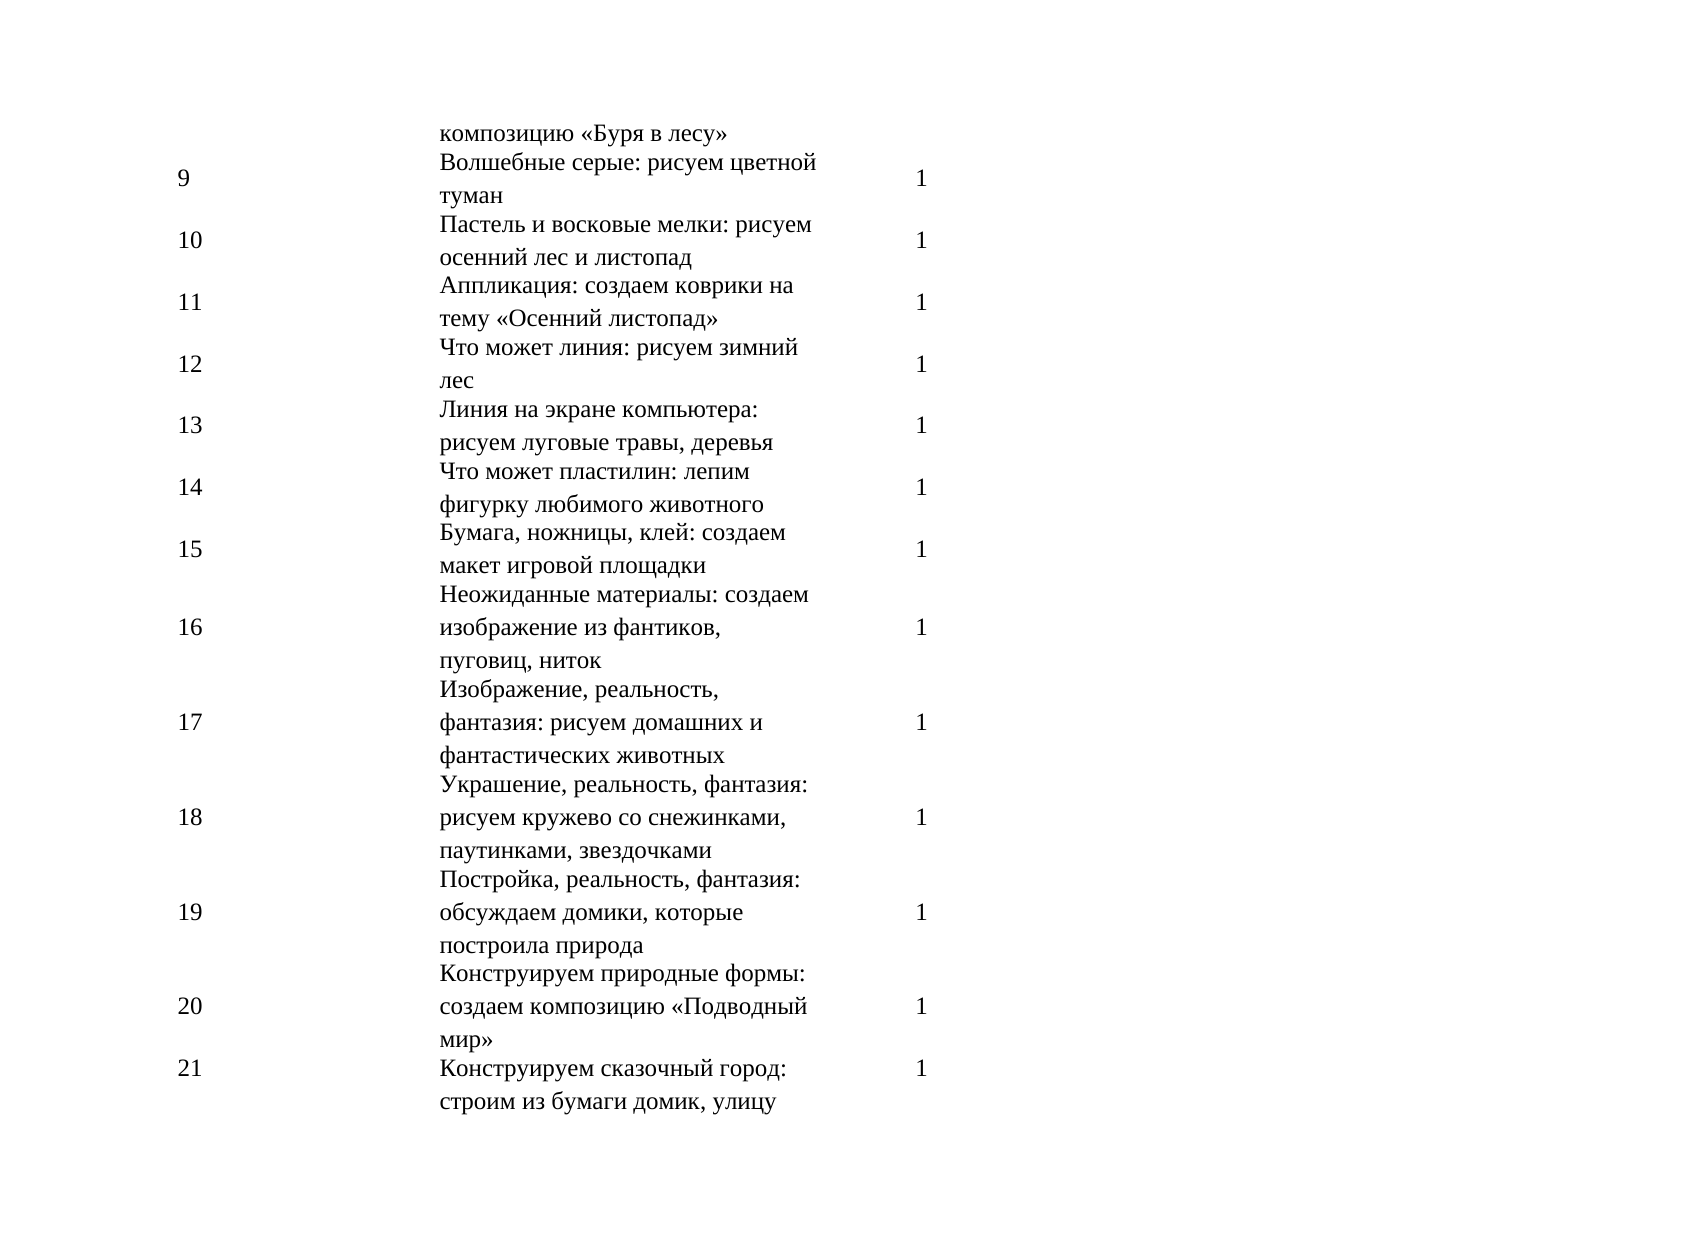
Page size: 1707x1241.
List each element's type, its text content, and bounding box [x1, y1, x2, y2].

table_cell [1462, 864, 1628, 958]
table_cell [998, 270, 1159, 332]
table_cell 1 [831, 270, 998, 332]
table_cell [1462, 579, 1628, 674]
table_cell [1159, 118, 1462, 147]
table_cell [1462, 147, 1628, 209]
table_cell 17 [166, 674, 414, 769]
table_cell 12 [166, 332, 414, 394]
table_cell [1462, 1053, 1628, 1115]
table_cell 1 [831, 674, 998, 769]
table_cell 14 [166, 456, 414, 517]
table_cell [1462, 209, 1628, 270]
table_cell [998, 769, 1159, 864]
table_cell [831, 118, 998, 147]
table_cell 1 [831, 769, 998, 864]
table_cell [1462, 118, 1628, 147]
table_cell [998, 456, 1159, 517]
table_cell Волшебные серые: рисуем цветной туман [414, 147, 831, 209]
table_cell 1 [831, 147, 998, 209]
table_cell 13 [166, 394, 414, 456]
table_cell 11 [166, 270, 414, 332]
table_cell [1159, 209, 1462, 270]
table_cell 1 [831, 394, 998, 456]
table_cell [998, 674, 1159, 769]
table_cell Конструируем сказочный город: строим из бумаги домик, улицу [414, 1053, 831, 1115]
table_cell Пастель и восковые мелки: рисуем осенний лес и листопад [414, 209, 831, 270]
table_cell [1462, 270, 1628, 332]
table_cell [1159, 674, 1462, 769]
table_cell [998, 864, 1159, 958]
table_cell 21 [166, 1053, 414, 1115]
table_cell [998, 394, 1159, 456]
table_cell [998, 579, 1159, 674]
table_cell 1 [831, 959, 998, 1053]
table_cell [1462, 332, 1628, 394]
table_cell композицию «Буря в лесу» [414, 118, 831, 147]
table_cell [1462, 769, 1628, 864]
table_cell [998, 1053, 1159, 1115]
table_cell [166, 118, 414, 147]
table_cell 9 [166, 147, 414, 209]
table_cell Бумага, ножницы, клей: создаем макет игровой площадки [414, 518, 831, 579]
table_cell [1462, 518, 1628, 579]
table_cell 18 [166, 769, 414, 864]
table_cell [1159, 147, 1462, 209]
table_cell 15 [166, 518, 414, 579]
table_cell 1 [831, 1053, 998, 1115]
table_cell 1 [831, 332, 998, 394]
table_cell Неожиданные материалы: создаем изображение из фантиков, пуговиц, ниток [414, 579, 831, 674]
table_cell [1462, 456, 1628, 517]
table_cell 16 [166, 579, 414, 674]
table_cell [998, 209, 1159, 270]
table_cell Что может пластилин: лепим фигурку любимого животного [414, 456, 831, 517]
table_cell 1 [831, 209, 998, 270]
table_cell [1159, 579, 1462, 674]
table_cell [1462, 959, 1628, 1053]
table_cell 1 [831, 518, 998, 579]
table_cell Украшение, реальность, фантазия: рисуем кружево со снежинками, паутинками, звездочками [414, 769, 831, 864]
table_cell Изображение, реальность, фантазия: рисуем домашних и фантастических животных [414, 674, 831, 769]
table_cell 19 [166, 864, 414, 958]
table_cell [1159, 959, 1462, 1053]
table_cell [1159, 332, 1462, 394]
table_cell [1159, 518, 1462, 579]
table_cell 1 [831, 579, 998, 674]
table_cell [1159, 270, 1462, 332]
table_cell [1159, 864, 1462, 958]
table_cell [998, 147, 1159, 209]
table_cell [998, 332, 1159, 394]
table_cell 1 [831, 456, 998, 517]
table_cell Линия на экране компьютера: рисуем луговые травы, деревья [414, 394, 831, 456]
table_cell Конструируем природные формы: создаем композицию «Подводный мир» [414, 959, 831, 1053]
table_cell 1 [831, 864, 998, 958]
table_cell 10 [166, 209, 414, 270]
table_cell [1462, 394, 1628, 456]
table_cell [1159, 769, 1462, 864]
table_cell 20 [166, 959, 414, 1053]
table_cell [1159, 456, 1462, 517]
table_cell [1159, 394, 1462, 456]
table_cell Что может линия: рисуем зимний лес [414, 332, 831, 394]
table_cell [998, 518, 1159, 579]
table_cell Аппликация: создаем коврики на тему «Осенний листопад» [414, 270, 831, 332]
table_cell Постройка, реальность, фантазия: обсуждаем домики, которые построила природа [414, 864, 831, 958]
table_cell [998, 118, 1159, 147]
table_cell [998, 959, 1159, 1053]
table_cell [1159, 1053, 1462, 1115]
table_cell [1462, 674, 1628, 769]
